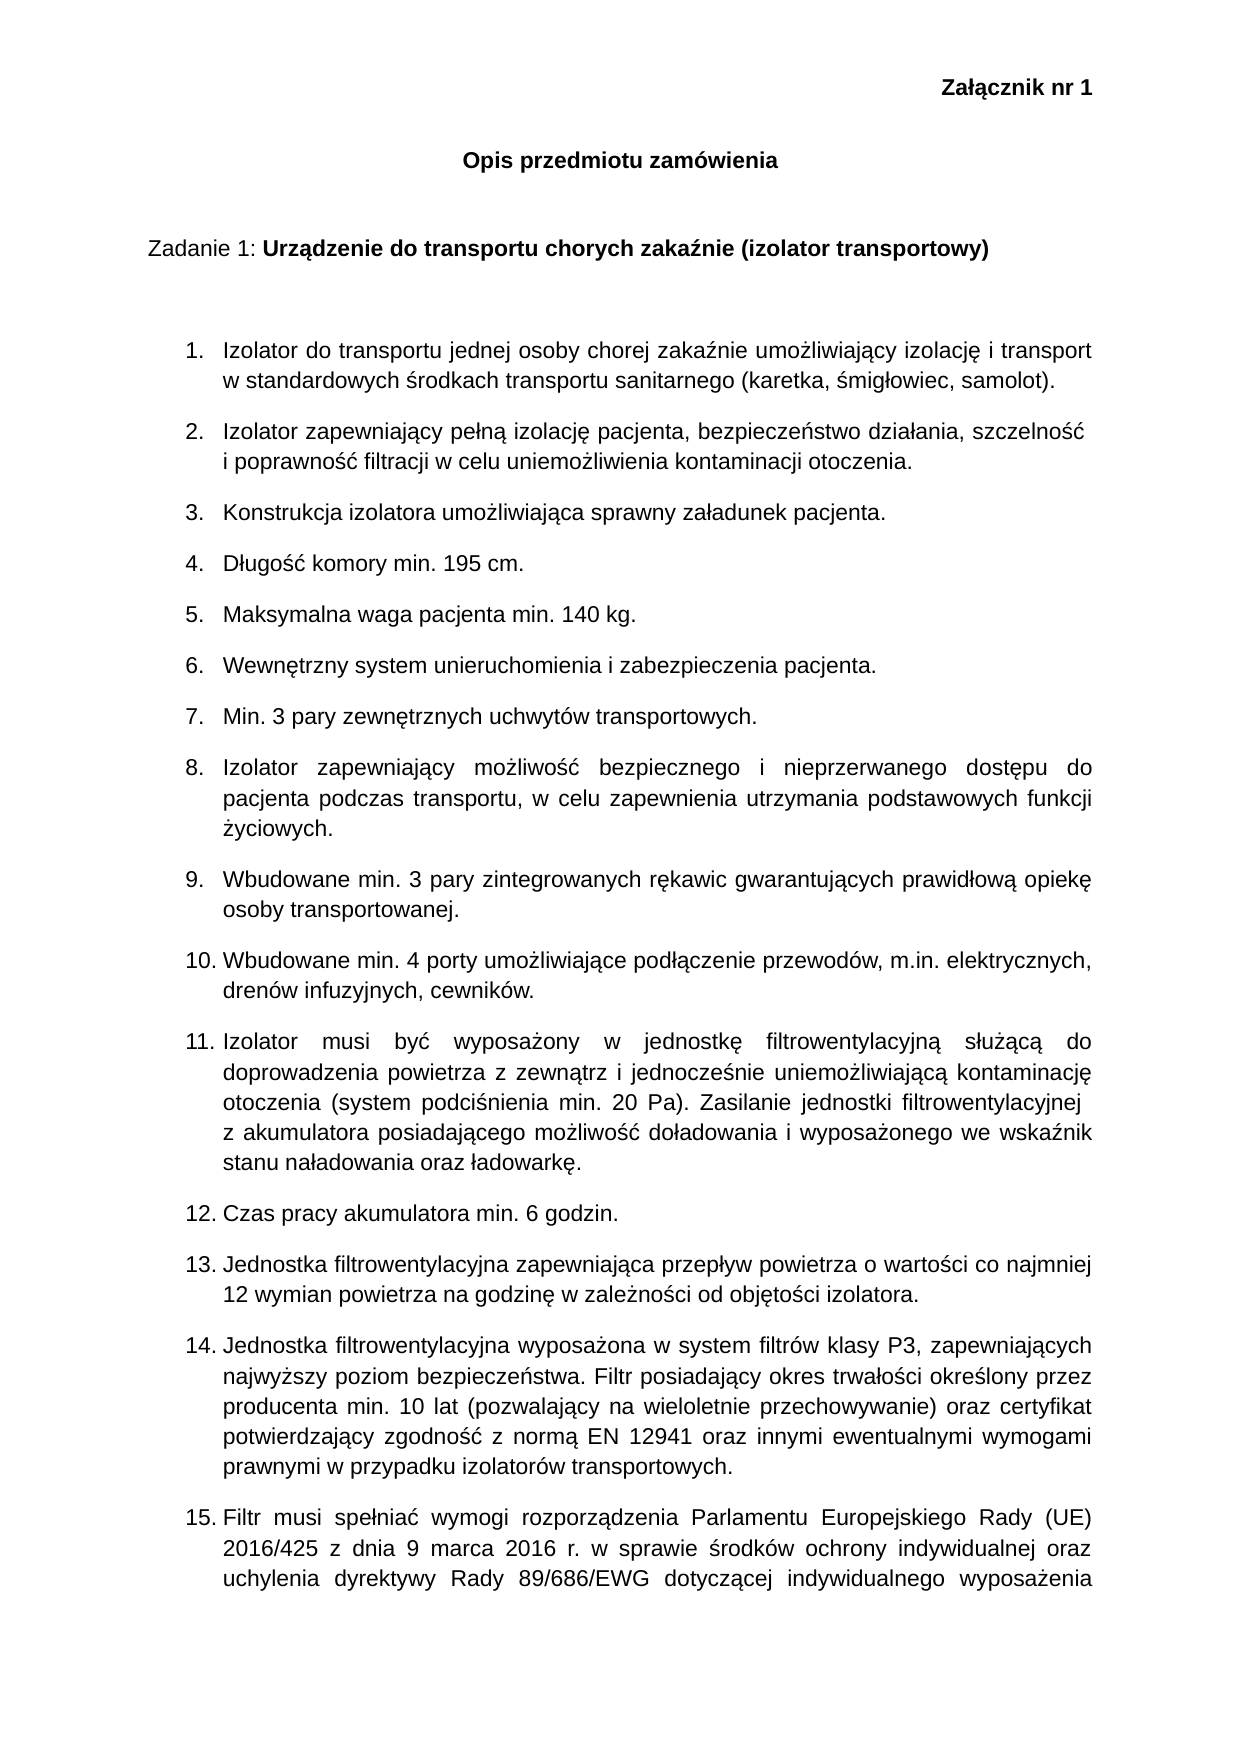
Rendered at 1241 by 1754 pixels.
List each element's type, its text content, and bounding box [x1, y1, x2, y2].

list Filtr musi spełniać wymogi rozporządzenia Parlamentu Europejskiego Rady (UE) 2016/425 z dnia 9 marca 2016 r. w sprawie środków ochrony indywidualnej oraz uchylenia dyrektywy Rady 89/686/EWG dotyczącej indywidualnego wyposażenia [185, 1504, 1093, 1591]
list Izolator musi być wyposażony w jednostkę filtrowentylacyjną służącą do doprowadzenia powietrza z zewnątrz i jednocześnie uniemożliwiającą kontaminację otoczenia (system podciśnienia min. 20 Pa). Zasilanie jednostki filtrowentylacyjnej z akumulatora posiadającego możliwość doładowania i wyposażonego we wskaźnik stanu naładowania oraz ładowarkę. [185, 1028, 1093, 1176]
text Zadanie 1: Urządzenie do transportu chorych zakaźnie (izolator transportowy) [148, 234, 1093, 261]
text Załącznik nr 1 [148, 74, 1093, 100]
list Wbudowane min. 4 porty umożliwiające podłączenie przewodów, m.in. elektrycznych, drenów infuzyjnych, cewników. [185, 947, 1093, 1004]
list Wewnętrzny system unieruchomienia i zabezpieczenia pacjenta. [185, 652, 1093, 679]
list Maksymalna waga pacjenta min. 140 kg. [185, 601, 1093, 628]
list Min. 3 pary zewnętrznych uchwytów transportowych. [185, 703, 1093, 730]
list Konstrukcja izolatora umożliwiająca sprawny załadunek pacjenta. [185, 499, 1093, 526]
list Jednostka filtrowentylacyjna wyposażona w system filtrów klasy P3, zapewniających najwyższy poziom bezpieczeństwa. Filtr posiadający okres trwałości określony przez producenta min. 10 lat (pozwalający na wieloletnie przechowywanie) oraz certyfikat potwierdzający zgodność z normą EN 12941 oraz innymi ewentualnymi wymogami prawnymi w przypadku izolatorów transportowych. [185, 1332, 1093, 1480]
list Wbudowane min. 3 pary zintegrowanych rękawic gwarantujących prawidłową opiekę osoby transportowanej. [185, 866, 1093, 922]
list Izolator zapewniający pełną izolację pacjenta, bezpieczeństwo działania, szczelność i poprawność filtracji w celu uniemożliwienia kontaminacji otoczenia. [185, 418, 1093, 474]
list Czas pracy akumulatora min. 6 godzin. [185, 1200, 1093, 1227]
text Opis przedmiotu zamówienia [148, 147, 1093, 204]
list Izolator zapewniający możliwość bezpiecznego i nieprzerwanego dostępu do pacjenta podczas transportu, w celu zapewnienia utrzymania podstawowych funkcji życiowych. [185, 754, 1093, 841]
list Jednostka filtrowentylacyjna zapewniająca przepływ powietrza o wartości co najmniej 12 wymian powietrza na godzinę w zależności od objętości izolatora. [185, 1251, 1093, 1308]
list Izolator do transportu jednej osoby chorej zakaźnie umożliwiający izolację i transport w standardowych środkach transportu sanitarnego (karetka, śmigłowiec, samolot). [185, 337, 1093, 393]
list Długość komory min. 195 cm. [185, 550, 1093, 577]
